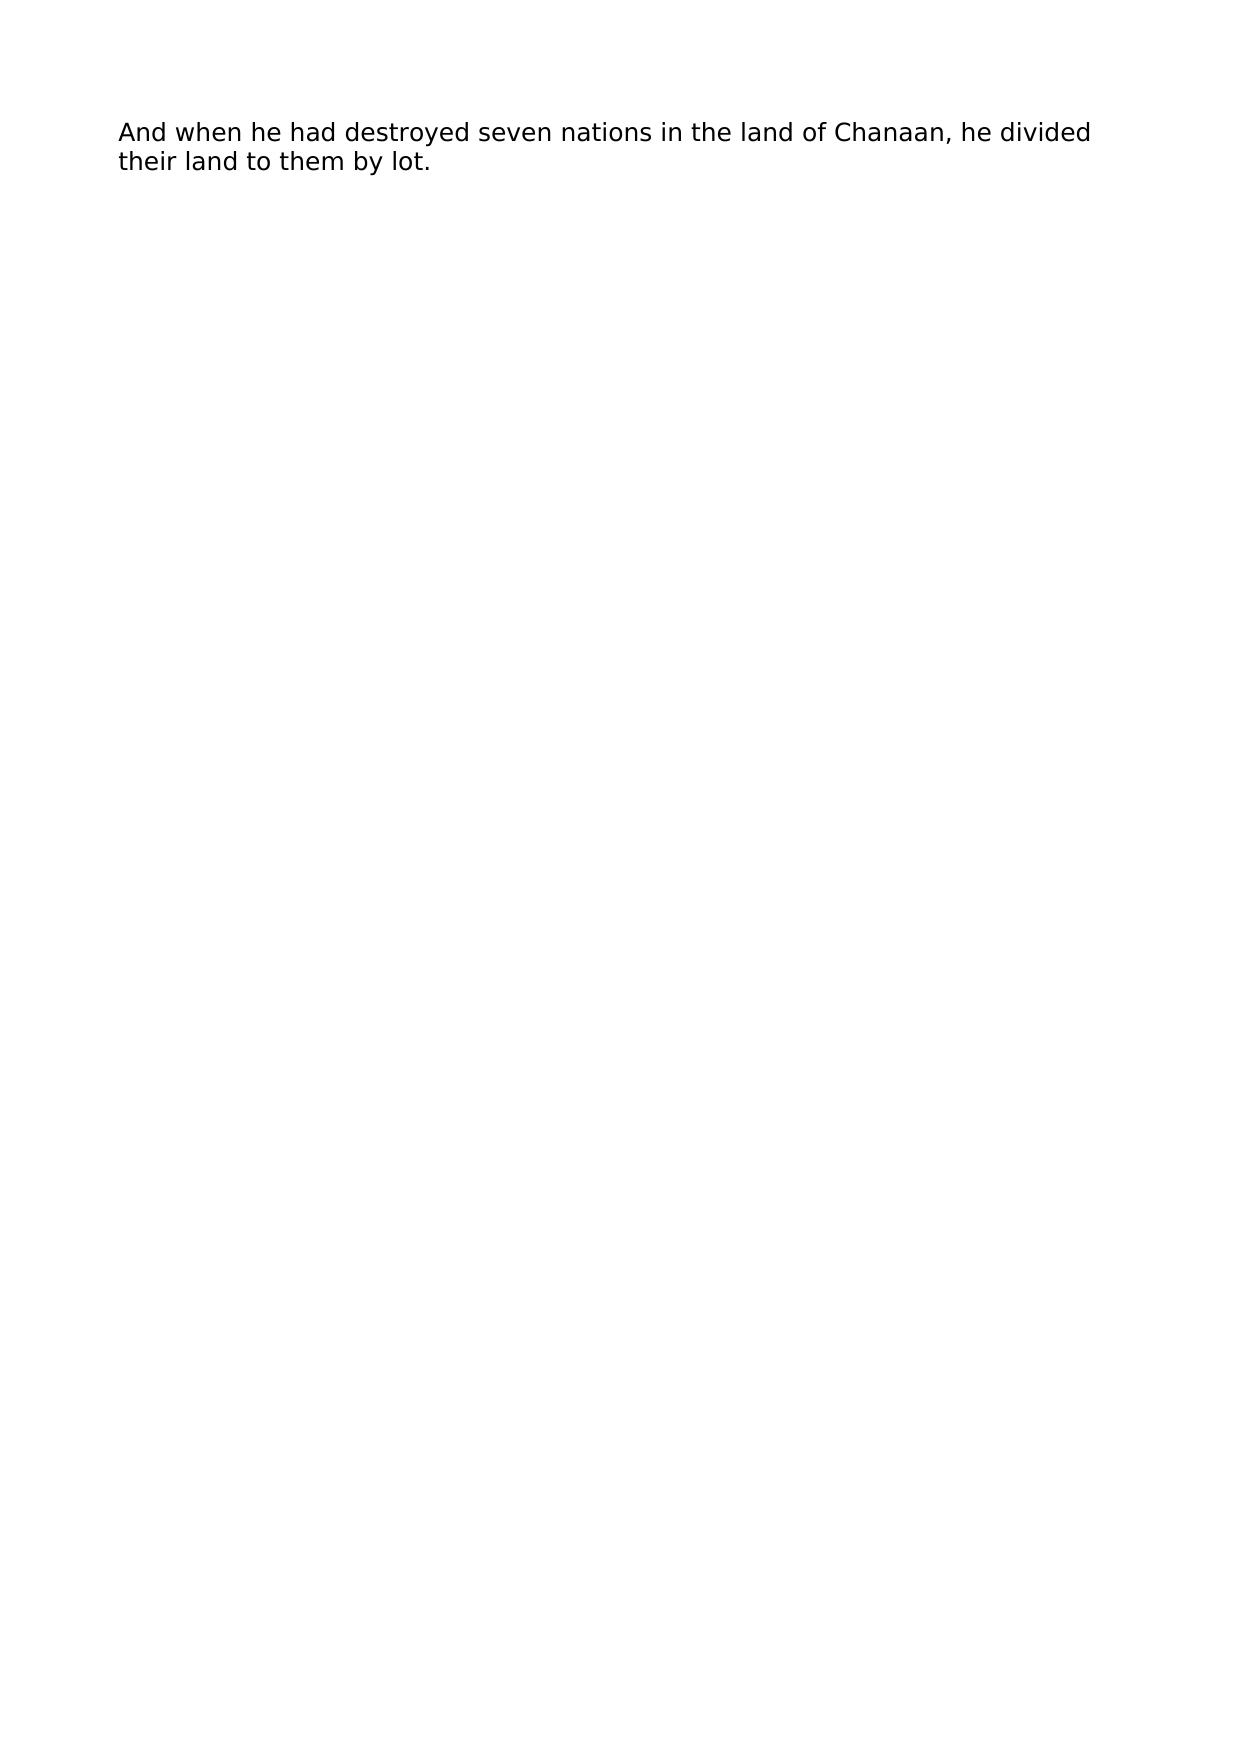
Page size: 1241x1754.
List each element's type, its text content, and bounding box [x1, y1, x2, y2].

text And when he had destroyed seven nations in the land of Chanaan, he divided their land to them by lot. [118, 118, 1122, 176]
